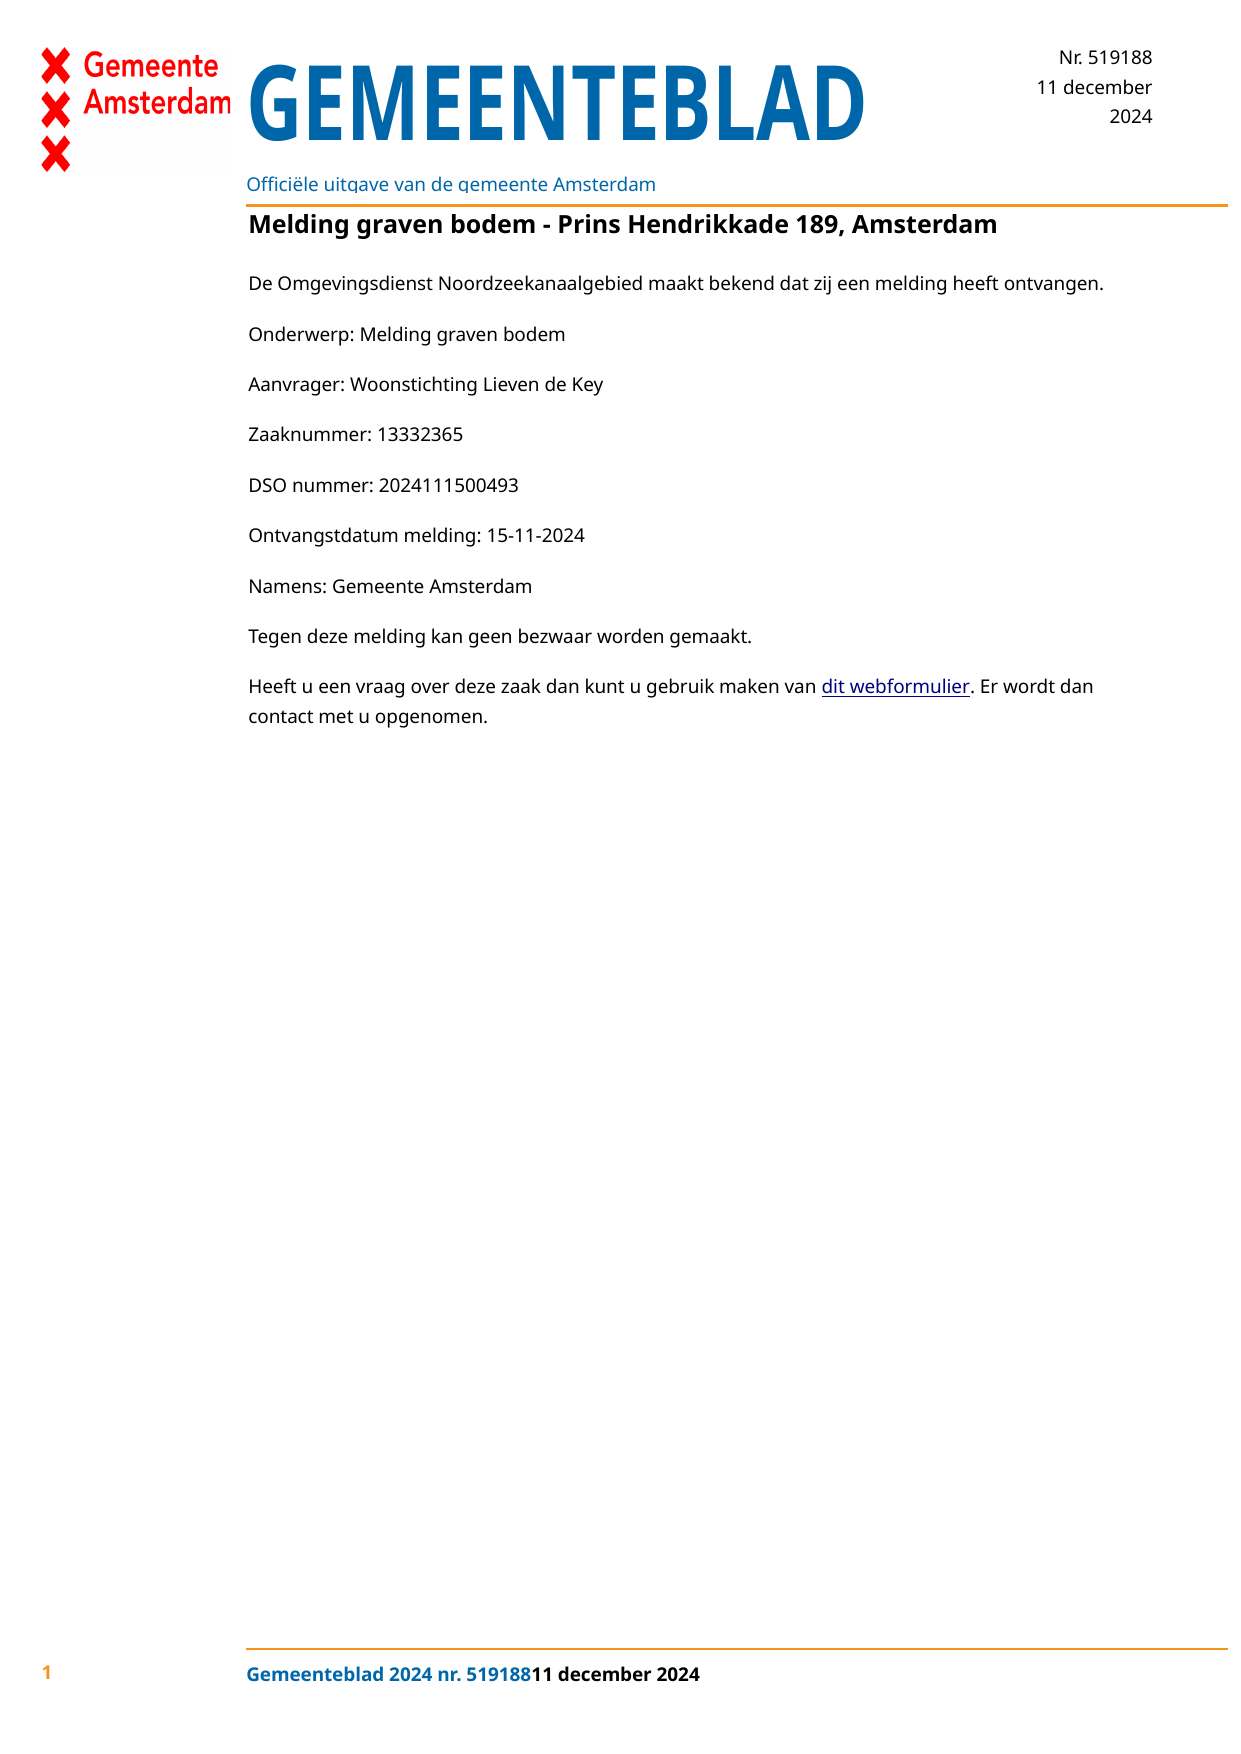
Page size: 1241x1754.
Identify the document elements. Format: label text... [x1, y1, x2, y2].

text Heeft u een vraag over deze zaak dan kunt u gebruik maken van dit webformulier. Er wordt dan contact met u opgenomen. [248, 674, 1152, 729]
text Tegen deze melding kan geen bezwaar worden gemaakt. [248, 623, 1152, 649]
text Melding graven bodem - Prins Hendrikkade 189, Amsterdam [248, 207, 1152, 241]
text Onderwerp: Melding graven bodem [248, 321, 1152, 346]
text Zaaknummer: 13332365 [248, 422, 1152, 447]
text Aanvrager: Woonstichting Lieven de Key [248, 371, 1152, 397]
text Namens: Gemeente Amsterdam [248, 573, 1152, 598]
text De Omgevingsdienst Noordzeekanaalgebied maakt bekend dat zij een melding heeft ontvangen. [248, 270, 1152, 296]
text Ontvangstdatum melding: 15-11-2024 [248, 522, 1152, 548]
picture [41, 47, 231, 172]
text DSO nummer: 2024111500493 [248, 472, 1152, 498]
